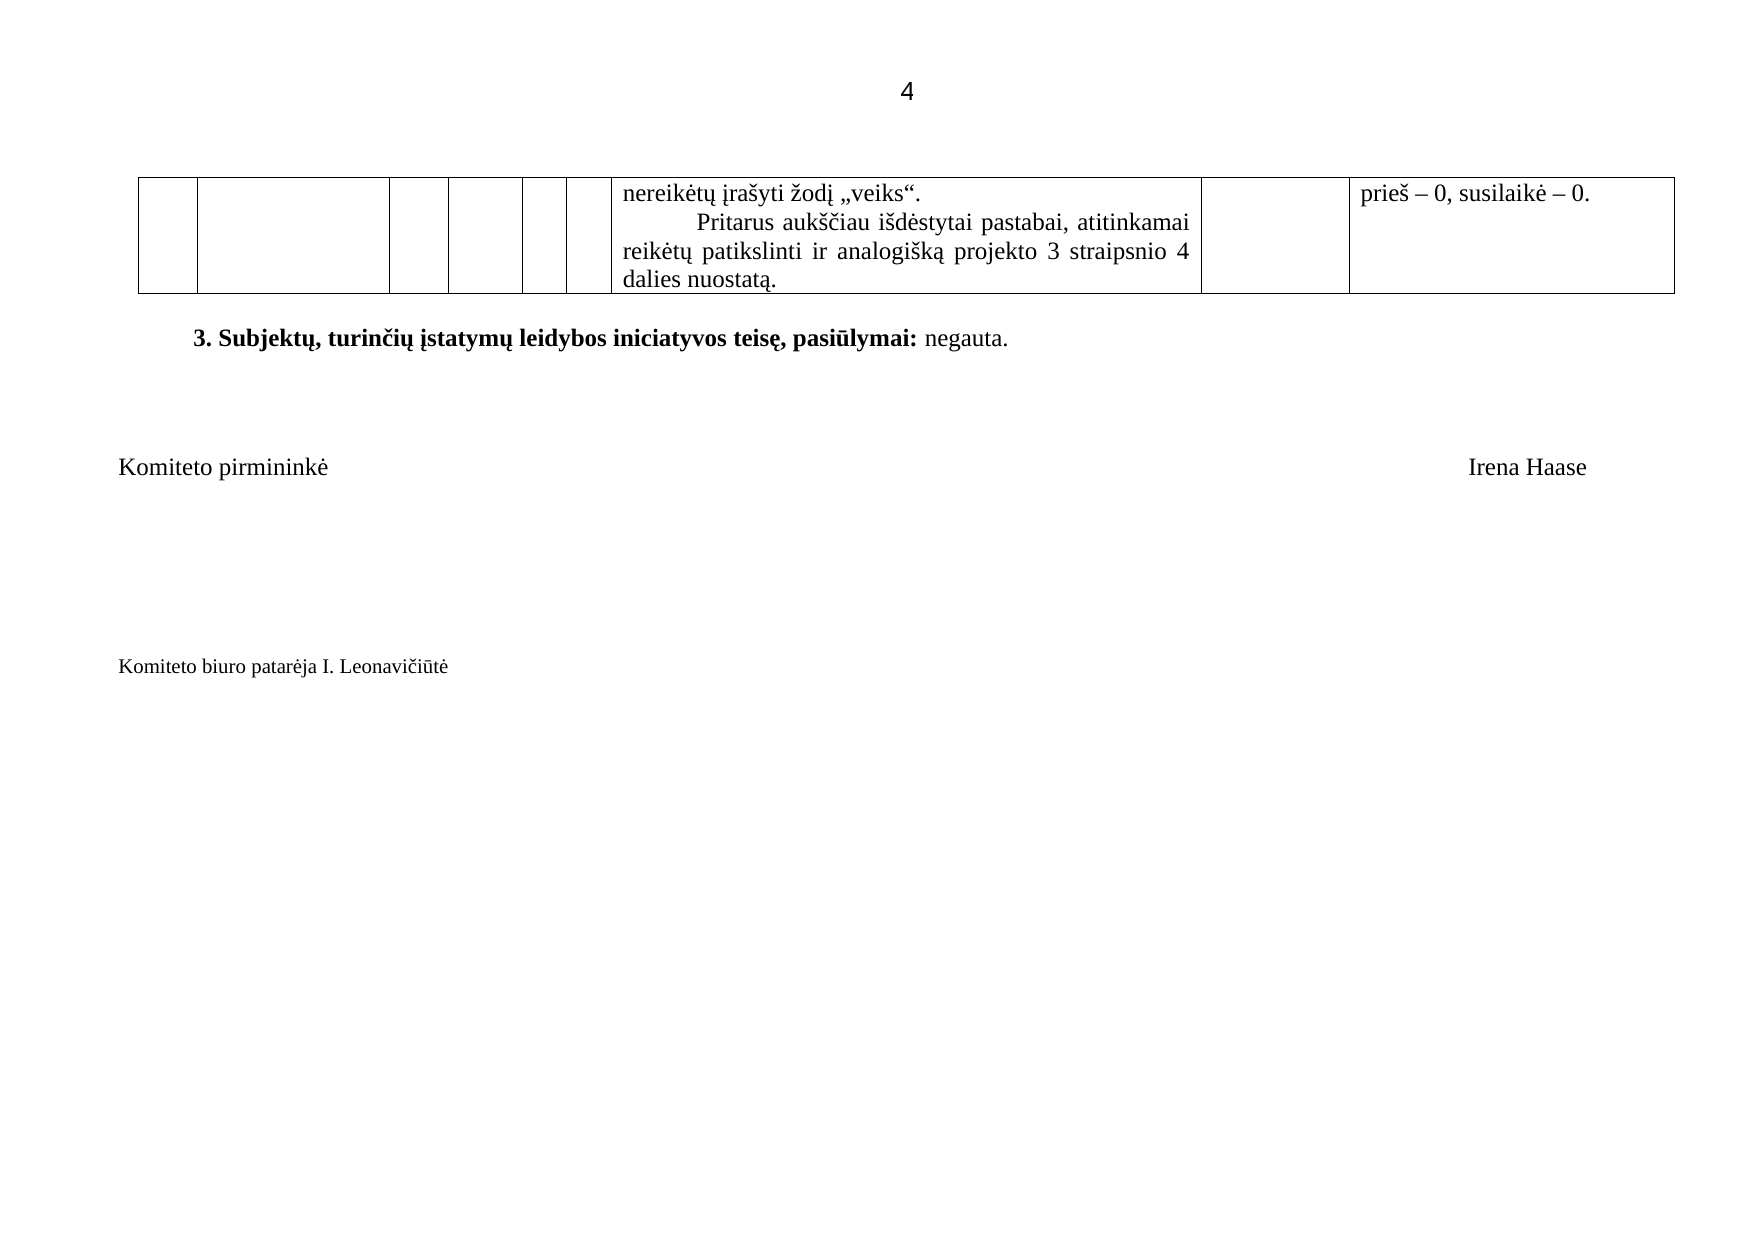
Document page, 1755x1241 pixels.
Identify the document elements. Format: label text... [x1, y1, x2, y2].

table_cell nereikėtų įrašyti žodį „veiks“. Pritarus aukščiau išdėstytai pastabai, atitinkamai reikėtų patikslinti ir analogišką projekto 3 straipsnio 4 dalies nuostatą. [612, 178, 1201, 293]
table_cell [390, 178, 448, 293]
table_cell [198, 178, 389, 293]
text Komiteto biuro patarėja I. Leonavičiūtė [118, 654, 1695, 678]
table_cell [567, 178, 611, 293]
text 3. Subjektų, turinčių įstatymų leidybos iniciatyvos teisę, pasiūlymai: negauta. [118, 323, 1695, 352]
text Komiteto pirmininkė Irena Haase [118, 452, 1695, 510]
table_cell [139, 178, 197, 293]
table_cell [1202, 178, 1349, 293]
table_cell prieš – 0, susilaikė – 0. [1350, 178, 1674, 293]
table_cell [523, 178, 566, 293]
table_cell [449, 178, 522, 293]
